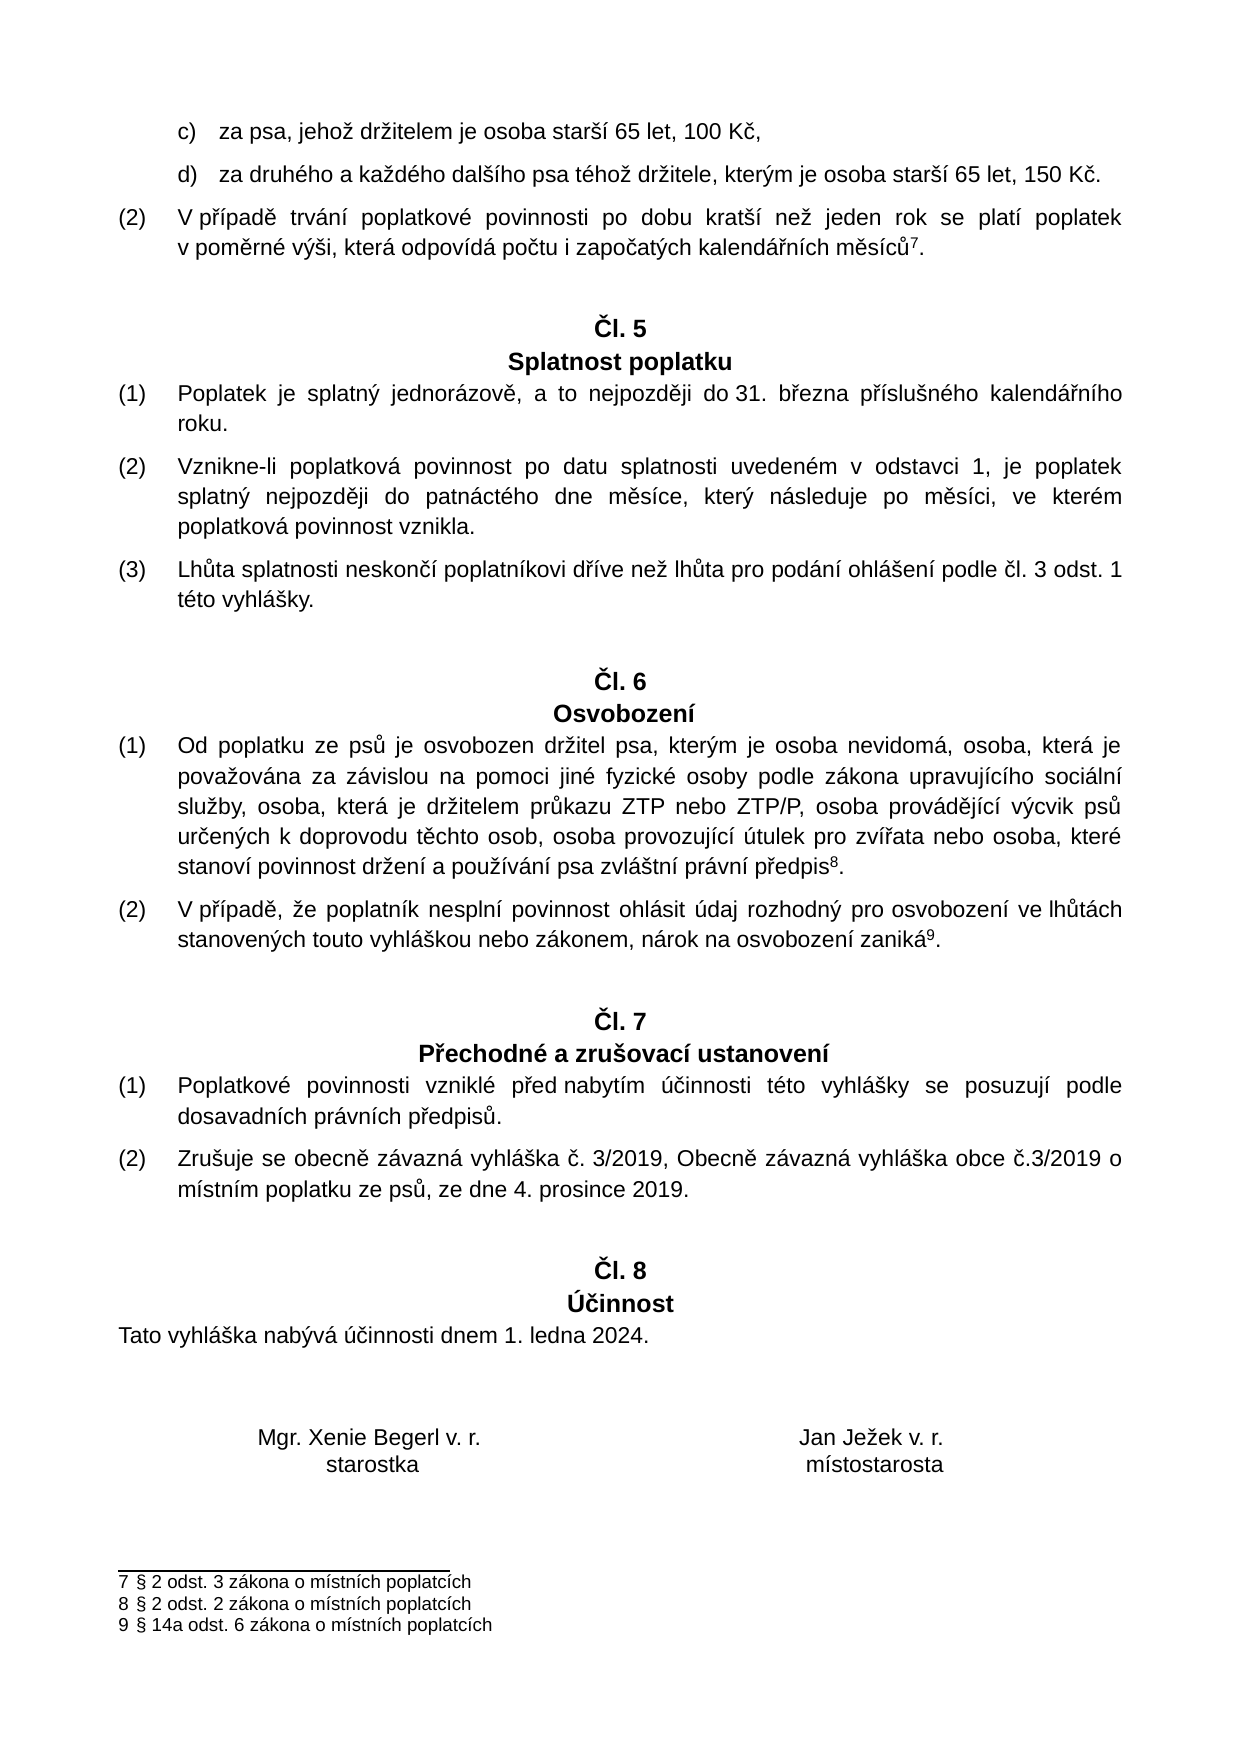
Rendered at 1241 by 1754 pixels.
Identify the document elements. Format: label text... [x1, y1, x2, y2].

table_header Mgr. Xenie Begerl v. r. starostka [118, 1365, 620, 1483]
text Tato vyhláška nabývá účinnosti dnem 1. ledna 2024. [118, 1322, 1122, 1348]
subtitle Čl. 5 Splatnost poplatku [118, 314, 1122, 376]
list Poplatkové povinnosti vzniklé před nabytím účinnosti této vyhlášky se posuzují podle dosavadních právních předpisů. [118, 1072, 1122, 1129]
list V případě, že poplatník nesplní povinnost ohlásit údaj rozhodný pro osvobození ve lhůtách stanovených touto vyhláškou nebo zákonem, nárok na osvobození zaniká. [118, 896, 1122, 953]
list Lhůta splatnosti neskončí poplatníkovi dříve než lhůta pro podání ohlášení podle čl. 3 odst. 1 této vyhlášky. [118, 556, 1122, 613]
list Vznikne-li poplatková povinnost po datu splatnosti uvedeném v odstavci 1, je poplatek splatný nejpozději do patnáctého dne měsíce, který následuje po měsíci, ve kterém poplatková povinnost vznikla. [118, 453, 1122, 540]
subtitle Čl. 6 Osvobození [118, 666, 1122, 728]
list § 2 odst. 3 zákona o místních poplatcích [118, 1571, 1122, 1592]
list § 14a odst. 6 zákona o místních poplatcích [118, 1614, 1122, 1635]
list za psa, jehož držitelem je osoba starší 65 let, 100 Kč, [177, 118, 1122, 144]
list za druhého a každého dalšího psa téhož držitele, kterým je osoba starší 65 let, 150 Kč. [177, 161, 1122, 187]
subtitle Čl. 8 Účinnost [118, 1256, 1122, 1318]
subtitle Čl. 7 Přechodné a zrušovací ustanovení [118, 1006, 1122, 1068]
list V případě trvání poplatkové povinnosti po dobu kratší než jeden rok se platí poplatek v poměrné výši, která odpovídá počtu i započatých kalendářních měsíců. [118, 203, 1122, 260]
list Poplatek je splatný jednorázově, a to nejpozději do 31. března příslušného kalendářního roku. [118, 380, 1122, 437]
list Od poplatku ze psů je osvobozen držitel psa, kterým je osoba nevidomá, osoba, která je považována za závislou na pomoci jiné fyzické osoby podle zákona upravujícího sociální služby, osoba, která je držitelem průkazu ZTP nebo ZTP/P, osoba provádějící výcvik psů určených k doprovodu těchto osob, osoba provozující útulek pro zvířata nebo osoba, které stanoví povinnost držení a používání psa zvláštní právní předpis. [118, 732, 1122, 880]
list § 2 odst. 2 zákona o místních poplatcích [118, 1592, 1122, 1614]
list Zrušuje se obecně závazná vyhláška č. 3/2019, Obecně závazná vyhláška obce č.3/2019 o místním poplatku ze psů, ze dne 4. prosince 2019. [118, 1145, 1122, 1202]
table_header Jan Ježek v. r. místostarosta [620, 1365, 1122, 1483]
